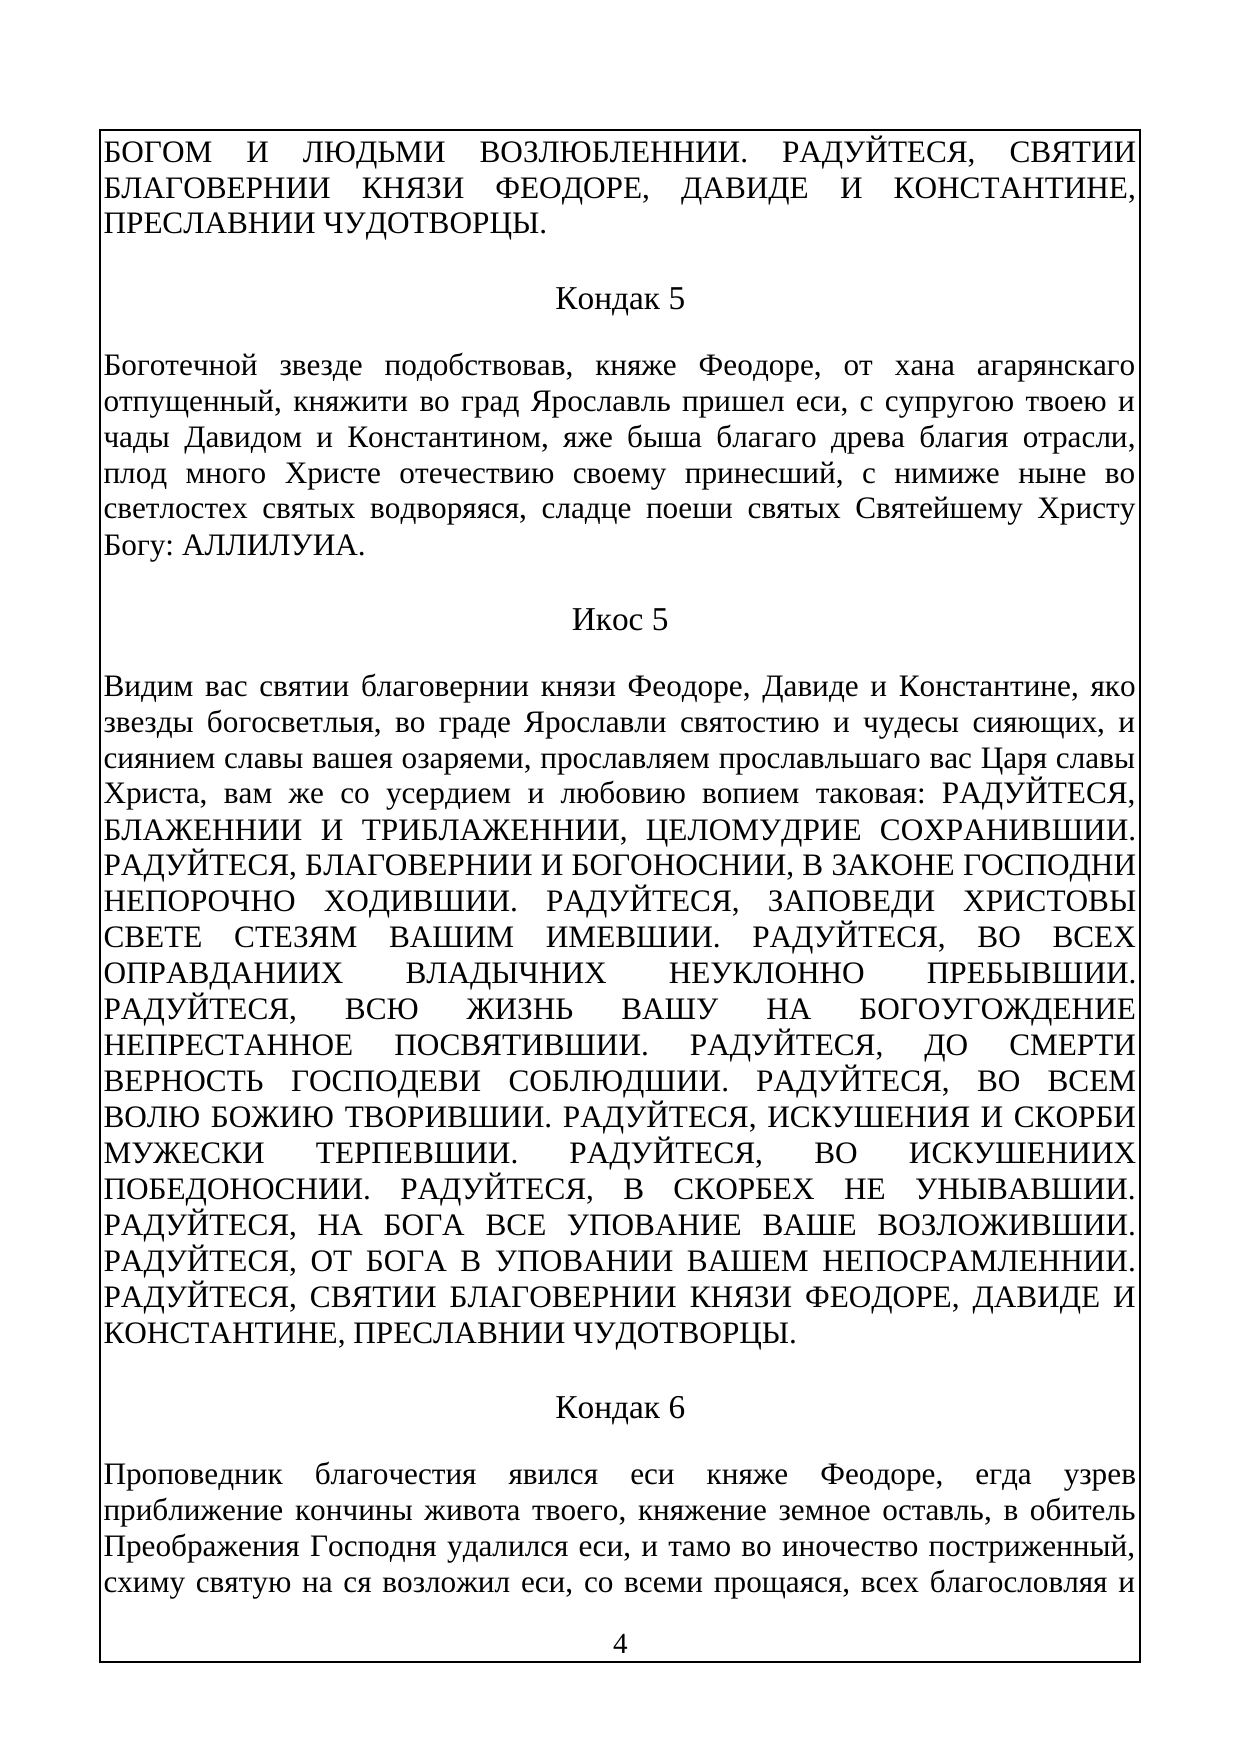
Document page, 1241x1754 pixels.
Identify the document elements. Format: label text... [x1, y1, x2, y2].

subtitle Кондак 6 [103, 1387, 1137, 1426]
text Проповедник благочестия явился еси княже Феодоре, егда узрев приближение кончины живота твоего, княжение земное оставль, в обитель Преображения Господня удалился еси, и тамо во иночество постриженный, схиму святую на ся возложил еси, со всеми прощаяся, всех благословляя и [103, 1455, 1137, 1599]
subtitle Кондак 5 [103, 278, 1137, 317]
text Видим вас святии благовернии князи Феодоре, Давиде и Константине, яко звезды богосветлыя, во граде Ярославли святостию и чудесы сияющих, и сиянием славы вашея озаряеми, прославляем прославльшаго вас Царя славы Христа, вам же со усердием и любовию вопием таковая: РАДУЙТЕСЯ, БЛАЖЕННИИ И ТРИБЛАЖЕННИИ, ЦЕЛОМУДРИЕ СОХРАНИВШИИ. РАДУЙТЕСЯ, БЛАГОВЕРНИИ И БОГОНОСНИИ, В ЗАКОНЕ ГОСПОДНИ НЕПОРОЧНО ХОДИВШИИ. РАДУЙТЕСЯ, ЗАПОВЕДИ ХРИСТОВЫ СВЕТЕ СТЕЗЯМ ВАШИМ ИМЕВШИИ. РАДУЙТЕСЯ, ВО ВСЕХ ОПРАВДАНИИХ ВЛАДЫЧНИХ НЕУКЛОННО ПРЕБЫВШИИ. РАДУЙТЕСЯ, ВСЮ ЖИЗНЬ ВАШУ НА БОГОУГОЖДЕНИЕ НЕПРЕСТАННОЕ ПОСВЯТИВШИИ. РАДУЙТЕСЯ, ДО СМЕРТИ ВЕРНОСТЬ ГОСПОДЕВИ СОБЛЮДШИИ. РАДУЙТЕСЯ, ВО ВСЕМ ВОЛЮ БОЖИЮ ТВОРИВШИИ. РАДУЙТЕСЯ, ИСКУШЕНИЯ И СКОРБИ МУЖЕСКИ ТЕРПЕВШИИ. РАДУЙТЕСЯ, ВО ИСКУШЕНИИХ ПОБЕДОНОСНИИ. РАДУЙТЕСЯ, В СКОРБЕХ НЕ УНЫВАВШИИ. РАДУЙТЕСЯ, НА БОГА ВСЕ УПОВАНИЕ ВАШЕ ВОЗЛОЖИВШИИ. РАДУЙТЕСЯ, ОТ БОГА В УПОВАНИИ ВАШЕМ НЕПОСРАМЛЕННИИ. РАДУЙТЕСЯ, СВЯТИИ БЛАГОВЕРНИИ КНЯЗИ ФЕОДОРЕ, ДАВИДЕ И КОНСТАНТИНЕ, ПРЕСЛАВНИИ ЧУДОТВОРЦЫ. [103, 667, 1137, 1350]
text БОГОМ И ЛЮДЬМИ ВОЗЛЮБЛЕННИИ. РАДУЙТЕСЯ, СВЯТИИ БЛАГОВЕРНИИ КНЯЗИ ФЕОДОРЕ, ДАВИДЕ И КОНСТАНТИНЕ, ПРЕСЛАВНИИ ЧУДОТВОРЦЫ. [103, 133, 1137, 241]
text Боготечной звезде подобствовав, княже Феодоре, от хана агарянскаго отпущенный, княжити во град Ярославль пришел еси, с супругою твоею и чады Давидом и Константином, яже быша благаго древа благия отрасли, плод много Христе отечествию своему принесший, с нимиже ныне во светлостех святых водворяяся, сладце поеши святых Святейшему Христу Богу: АЛЛИЛУИА. [103, 346, 1137, 562]
subtitle Икос 5 [103, 599, 1137, 637]
